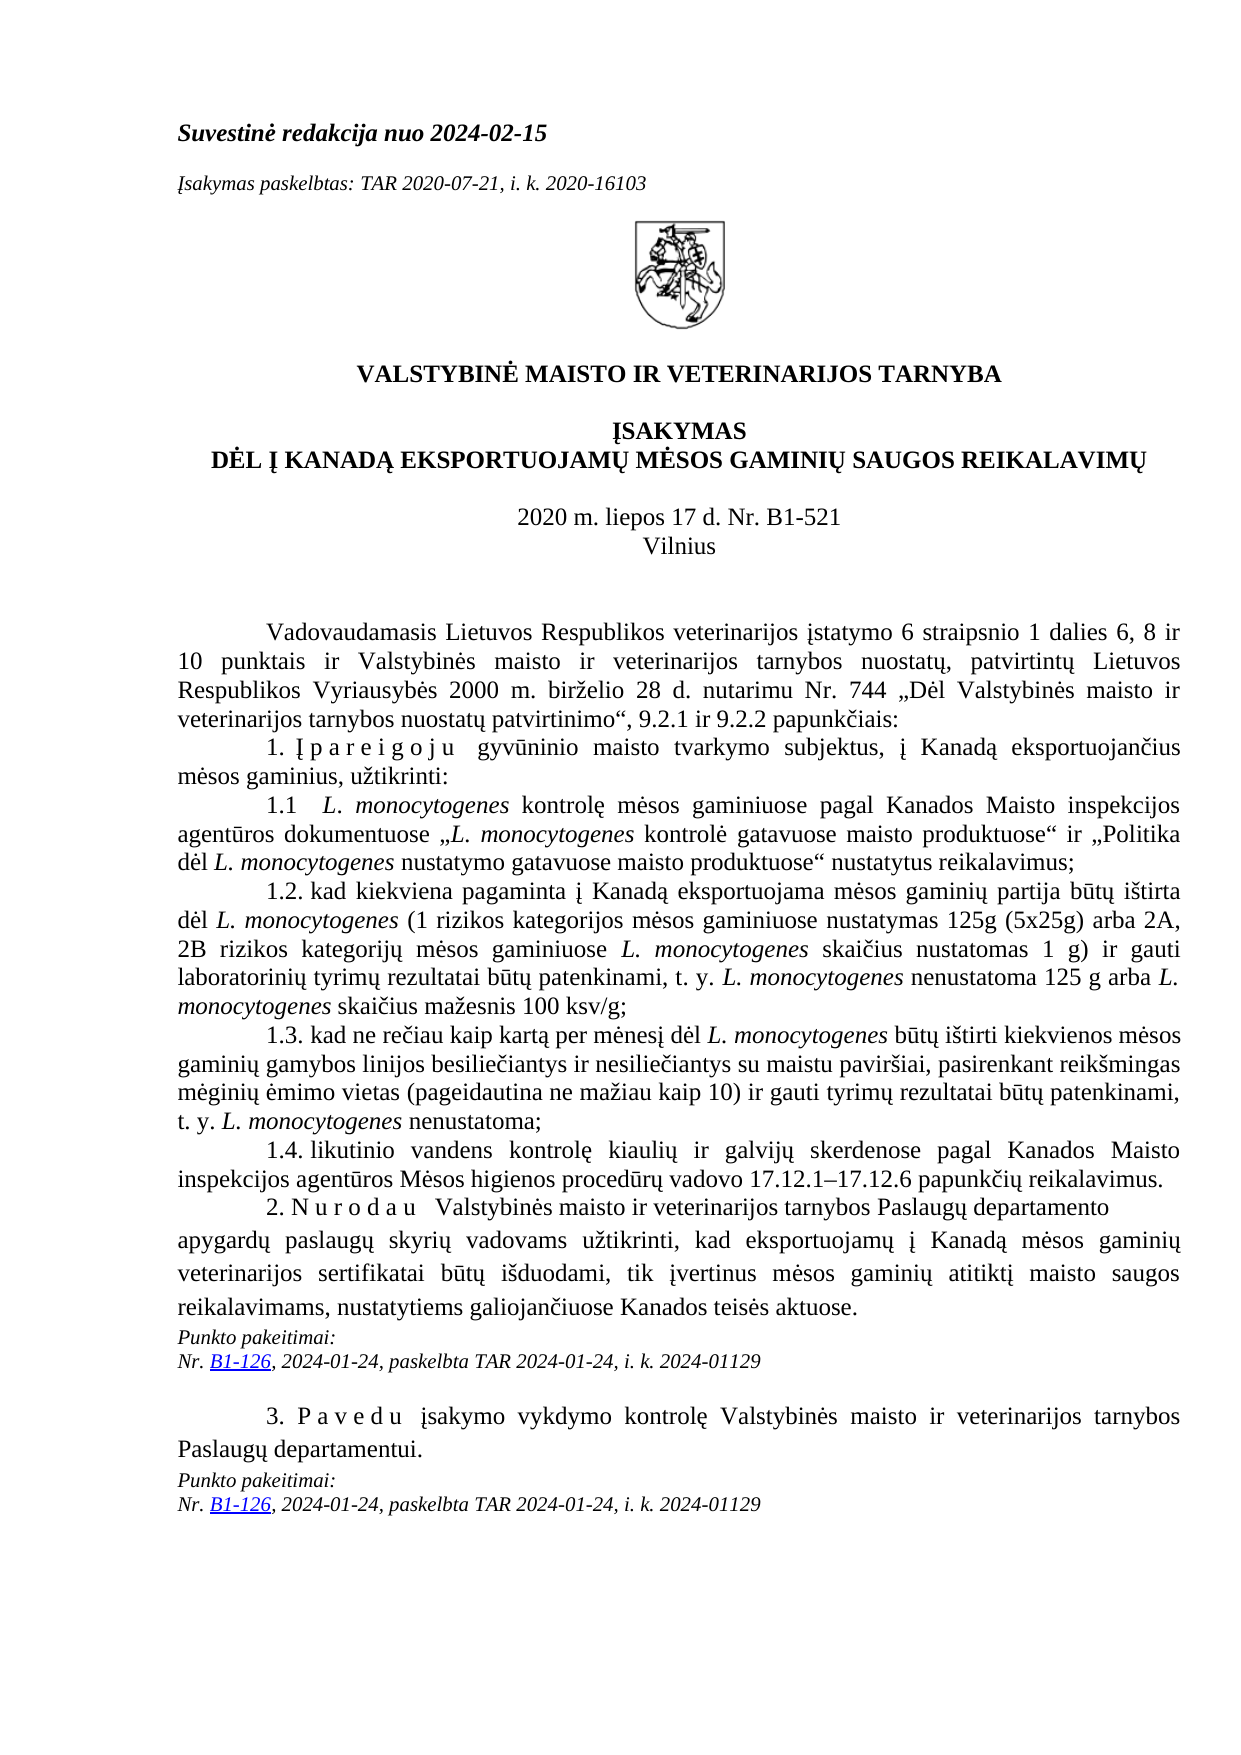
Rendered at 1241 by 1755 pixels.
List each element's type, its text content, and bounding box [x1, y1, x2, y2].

text Nr. B1-126, 2024-01-24, paskelbta TAR 2024-01-24, i. k. 2024-01129 [177, 1492, 1181, 1516]
text apygardų paslaugų skyrių vadovams užtikrinti, kad eksportuojamų į Kanadą mėsos gaminių veterinarijos sertifikatai būtų išduodami, tik įvertinus mėsos gaminių atitiktį maisto saugos reikalavimams, nustatytiems galiojančiuose Kanados teisės aktuose. [177, 1226, 1181, 1320]
text Punkto pakeitimai: [177, 1467, 1181, 1492]
text Suvestinė redakcija nuo 2024-02-15 [177, 118, 1181, 147]
text 3. Pavedu įsakymo vykdymo kontrolę Valstybinės maisto ir veterinarijos tarnybos Paslaugų departamentui. [177, 1401, 1181, 1463]
text 1.3. kad ne rečiau kaip kartą per mėnesį dėl L. monocytogenes būtų ištirti kiekvienos mėsos gaminių gamybos linijos besiliečiantys ir nesiliečiantys su maistu paviršiai, pasirenkant reikšmingas mėginių ėmimo vietas (pageidautina ne mažiau kaip 10) ir gauti tyrimų rezultatai būtų patenkinami, t. y. L. monocytogenes nenustatoma; [177, 1020, 1181, 1135]
text Įsakymas paskelbtas: TAR 2020-07-21, i. k. 2020-16103 [177, 171, 1181, 195]
text 2020 m. liepos 17 d. Nr. B1-521 [177, 502, 1181, 531]
text VALSTYBINĖ MAISTO IR VETERINARIJOS TARNYBA [177, 359, 1181, 387]
text Nr. B1-126, 2024-01-24, paskelbta TAR 2024-01-24, i. k. 2024-01129 [177, 1349, 1181, 1373]
text 1.4. likutinio vandens kontrolę kiaulių ir galvijų skerdenose pagal Kanados Maisto inspekcijos agentūros Mėsos higienos procedūrų vadovo 17.12.1–17.12.6 papunkčių reikalavimus. [177, 1135, 1181, 1192]
text 1.2. kad kiekviena pagaminta į Kanadą eksportuojama mėsos gaminių partija būtų ištirta dėl L. monocytogenes (1 rizikos kategorijos mėsos gaminiuose nustatymas 125g (5x25g) arba 2A, 2B rizikos kategorijų mėsos gaminiuose L. monocytogenes skaičius nustatomas 1 g) ir gauti laboratorinių tyrimų rezultatai būtų patenkinami, t. y. L. monocytogenes nenustatoma 125 g arba L. monocytogenes skaičius mažesnis 100 ksv/g; [177, 876, 1181, 1020]
text ĮSAKYMAS [177, 416, 1181, 445]
text 2. Nurodau Valstybinės maisto ir veterinarijos tarnybos Paslaugų departamento [177, 1192, 1181, 1221]
text Vadovaudamasis Lietuvos Respublikos veterinarijos įstatymo 6 straipsnio 1 dalies 6, 8 ir 10 punktais ir Valstybinės maisto ir veterinarijos tarnybos nuostatų, patvirtintų Lietuvos Respublikos Vyriausybės 2000 m. birželio 28 d. nutarimu Nr. 744 „Dėl Valstybinės maisto ir veterinarijos tarnybos nuostatų patvirtinimo“, 9.2.1 ir 9.2.2 papunkčiais: [177, 617, 1181, 732]
text Vilnius [177, 531, 1181, 560]
text Punkto pakeitimai: [177, 1324, 1181, 1349]
text 1. Įpareigoju gyvūninio maisto tvarkymo subjektus, į Kanadą eksportuojančius mėsos gaminius, užtikrinti: [177, 732, 1181, 790]
text 1.1 L. monocytogenes kontrolę mėsos gaminiuose pagal Kanados Maisto inspekcijos agentūros dokumentuose „L. monocytogenes kontrolė gatavuose maisto produktuose“ ir „Politika dėl L. monocytogenes nustatymo gatavuose maisto produktuose“ nustatytus reikalavimus; [177, 790, 1181, 876]
text DĖL Į KANADĄ EKSPORTUOJAMŲ MĖSOS GAMINIŲ SAUGOS REIKALAVIMŲ [177, 445, 1181, 474]
